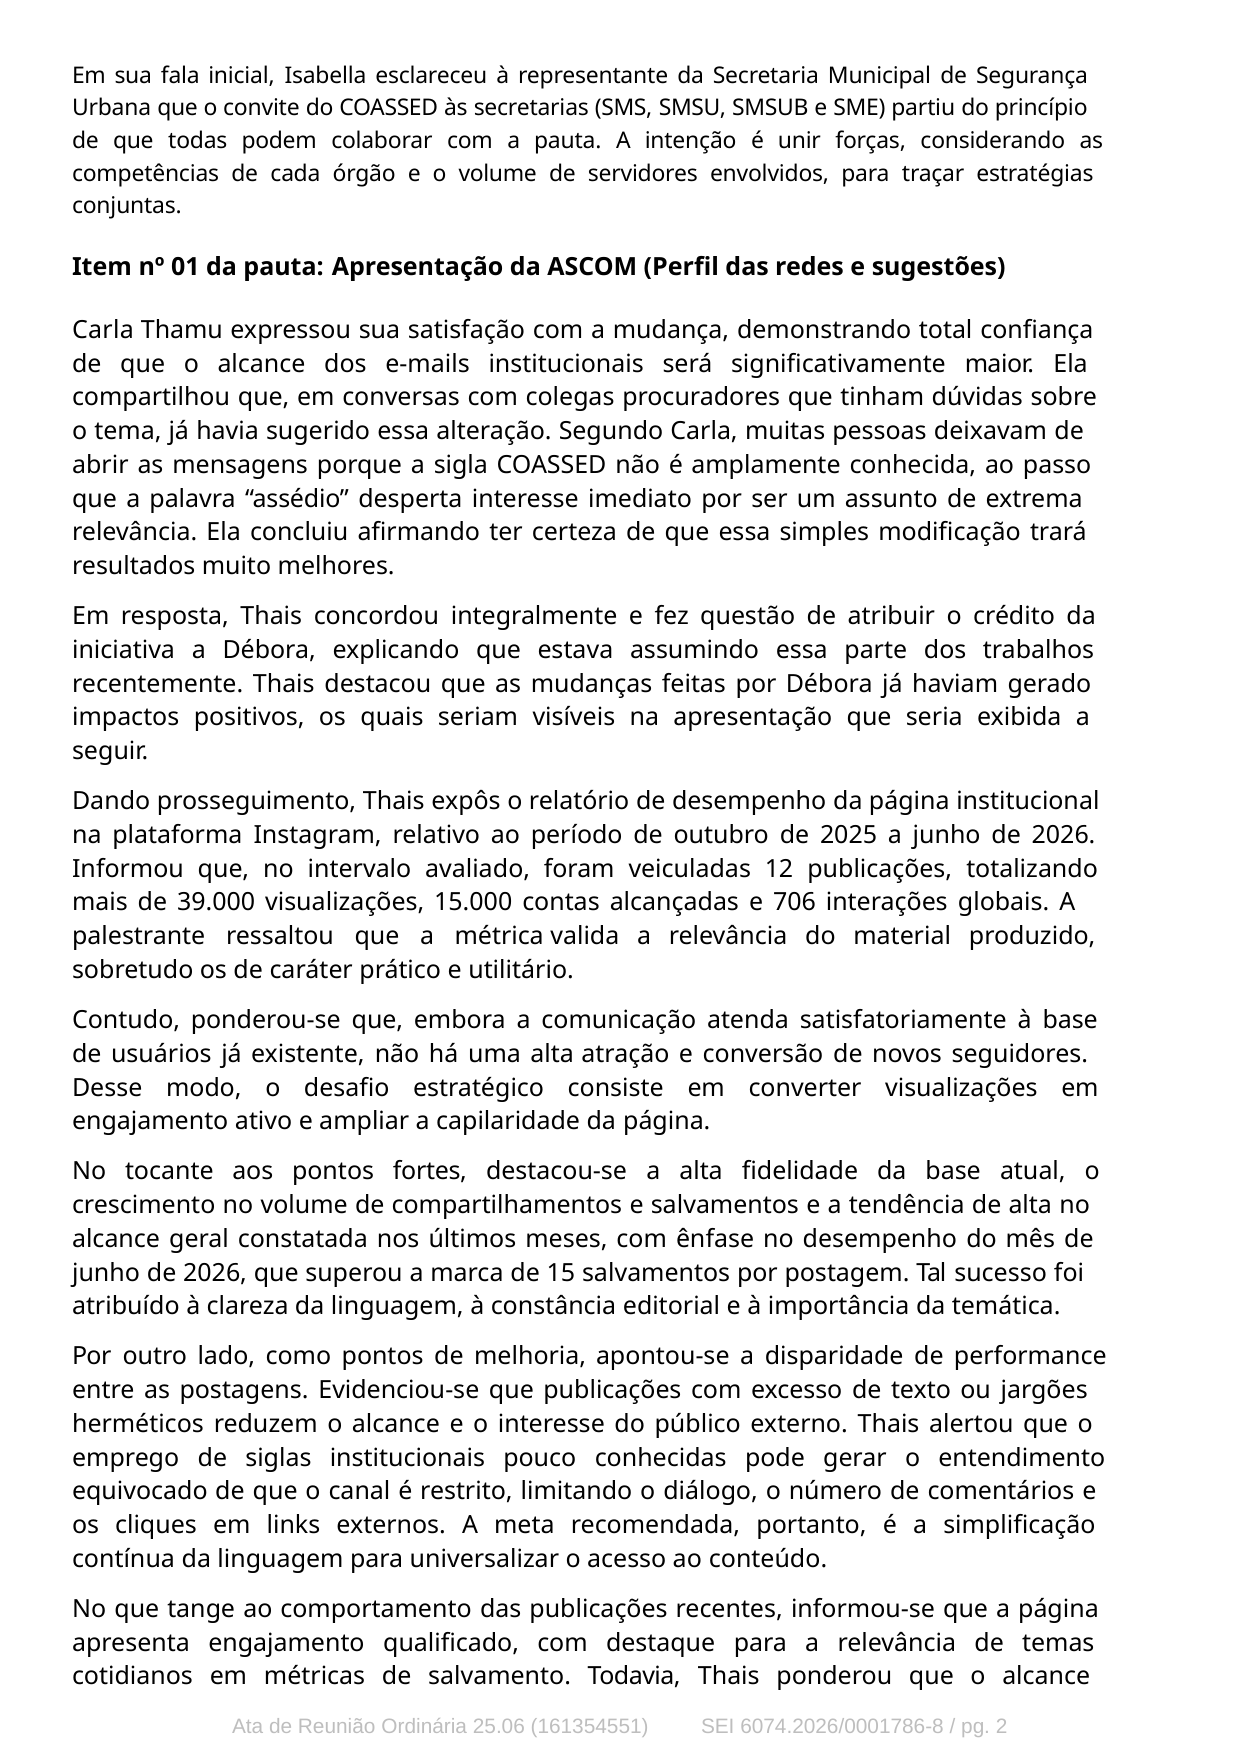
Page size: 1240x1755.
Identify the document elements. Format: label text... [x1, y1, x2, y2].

text de que o alcance dos e-mails institucionais será signiﬁcativamente maior. Ela [72, 349, 1193, 378]
text junho de 2026, que superou a marca de 15 salvamentos por postagem. Tal sucesso foi [72, 1258, 1192, 1287]
text entre as postagens. Evidenciou-se que publicações com excesso de texto ou jargões [72, 1375, 1193, 1404]
text Urbana que o convite do COASSED às secretarias (SMS, SMSU, SMSUB e SME) partiu do princípio [72, 95, 1192, 121]
text impactos positivos, os quais seriam visíveis na apresentação que seria exibida a [72, 703, 1192, 732]
text Contudo, ponderou-se que, embora a comunicação atenda satisfatoriamente à base [72, 1005, 1192, 1034]
text palestrante ressaltou que a métrica valida a relevância do material produzido, [72, 921, 1193, 950]
text que a palavra “assédio” desperta interesse imediato por ser um assunto de extrema [72, 484, 1193, 513]
text resultados muito melhores. [72, 551, 1193, 580]
text abrir as mensagens porque a sigla COASSED não é amplamente conhecida, ao passo [72, 450, 1193, 479]
text relevância. Ela concluiu aﬁrmando ter certeza de que essa simples modiﬁcação trará [72, 517, 1193, 547]
text sobretudo os de caráter prático e utilitário. [72, 955, 1193, 984]
text recentemente. Thais destacou que as mudanças feitas por Débora já haviam gerado [72, 669, 1192, 698]
text Por outro lado, como pontos de melhoria, apontou-se a disparidade de performance [72, 1342, 1193, 1371]
text Desse modo, o desaﬁo estratégico consiste em converter visualizações em [72, 1073, 1192, 1102]
text contínua da linguagem para universalizar o acesso ao conteúdo. [72, 1544, 1193, 1573]
text na plataforma Instagram, relativo ao período de outubro de 2025 a junho de 2026. [72, 820, 1193, 849]
text Em sua fala inicial, Isabella esclareceu à representante da Secretaria Municipal de Segurança [72, 62, 1192, 88]
text iniciativa a Débora, explicando que estava assumindo essa parte dos trabalhos [72, 635, 1192, 664]
text o tema, já havia sugerido essa alteração. Segundo Carla, muitas pessoas deixavam de [72, 416, 1193, 445]
text crescimento no volume de compartilhamentos e salvamentos e a tendência de alta no [72, 1190, 1192, 1219]
text Em resposta, Thais concordou integralmente e fez questão de atribuir o crédito da [72, 601, 1192, 630]
text cotidianos em métricas de salvamento. Todavia, Thais ponderou que o alcance [72, 1662, 1192, 1691]
text Informou que, no intervalo avaliado, foram veiculadas 12 publicações, totalizando [72, 854, 1193, 883]
text herméticos reduzem o alcance e o interesse do público externo. Thais alertou que o [72, 1409, 1193, 1438]
text alcance geral constatada nos últimos meses, com ênfase no desempenho do mês de [72, 1224, 1192, 1253]
text Dando prosseguimento, Thais expôs o relatório de desempenho da página institucional [72, 786, 1193, 815]
text de que todas podem colaborar com a pauta. A intenção é unir forças, considerando as [72, 127, 1192, 154]
text atribuído à clareza da linguagem, à constância editorial e à importância da temática. [72, 1291, 1192, 1321]
text Ata de Reunião Ordinária 25.06 (161354551) [232, 1714, 674, 1738]
text seguir. [72, 736, 1192, 765]
text No tocante aos pontos fortes, destacou-se a alta ﬁdelidade da base atual, o [72, 1156, 1192, 1186]
text SEI 6074.2026/0001786-8 / pg. 2 [701, 1714, 1033, 1738]
text apresenta engajamento qualiﬁcado, com destaque para a relevância de temas [72, 1628, 1192, 1657]
text engajamento ativo e ampliar a capilaridade da página. [72, 1106, 1192, 1136]
text mais de 39.000 visualizações, 15.000 contas alcançadas e 706 interações globais. A [72, 888, 1193, 917]
text competências de cada órgão e o volume de servidores envolvidos, para traçar estratégias [72, 160, 1192, 186]
text No que tange ao comportamento das publicações recentes, informou-se que a página [72, 1594, 1192, 1623]
text de usuários já existente, não há uma alta atração e conversão de novos seguidores. [72, 1039, 1192, 1068]
text Carla Thamu expressou sua satisfação com a mudança, demonstrando total conﬁança [72, 315, 1193, 344]
text emprego de siglas institucionais pouco conhecidas pode gerar o entendimento [72, 1443, 1193, 1472]
text Item nº 01 da pauta: Apresentação da ASCOM (Perfil das redes e sugestões) [72, 252, 1177, 282]
text equivocado de que o canal é restrito, limitando o diálogo, o número de comentários e [72, 1477, 1193, 1506]
text compartilhou que, em conversas com colegas procuradores que tinham dúvidas sobre [72, 382, 1193, 412]
text os cliques em links externos. A meta recomendada, portanto, é a simpliﬁcação [72, 1510, 1193, 1539]
text conjuntas. [72, 193, 1192, 219]
